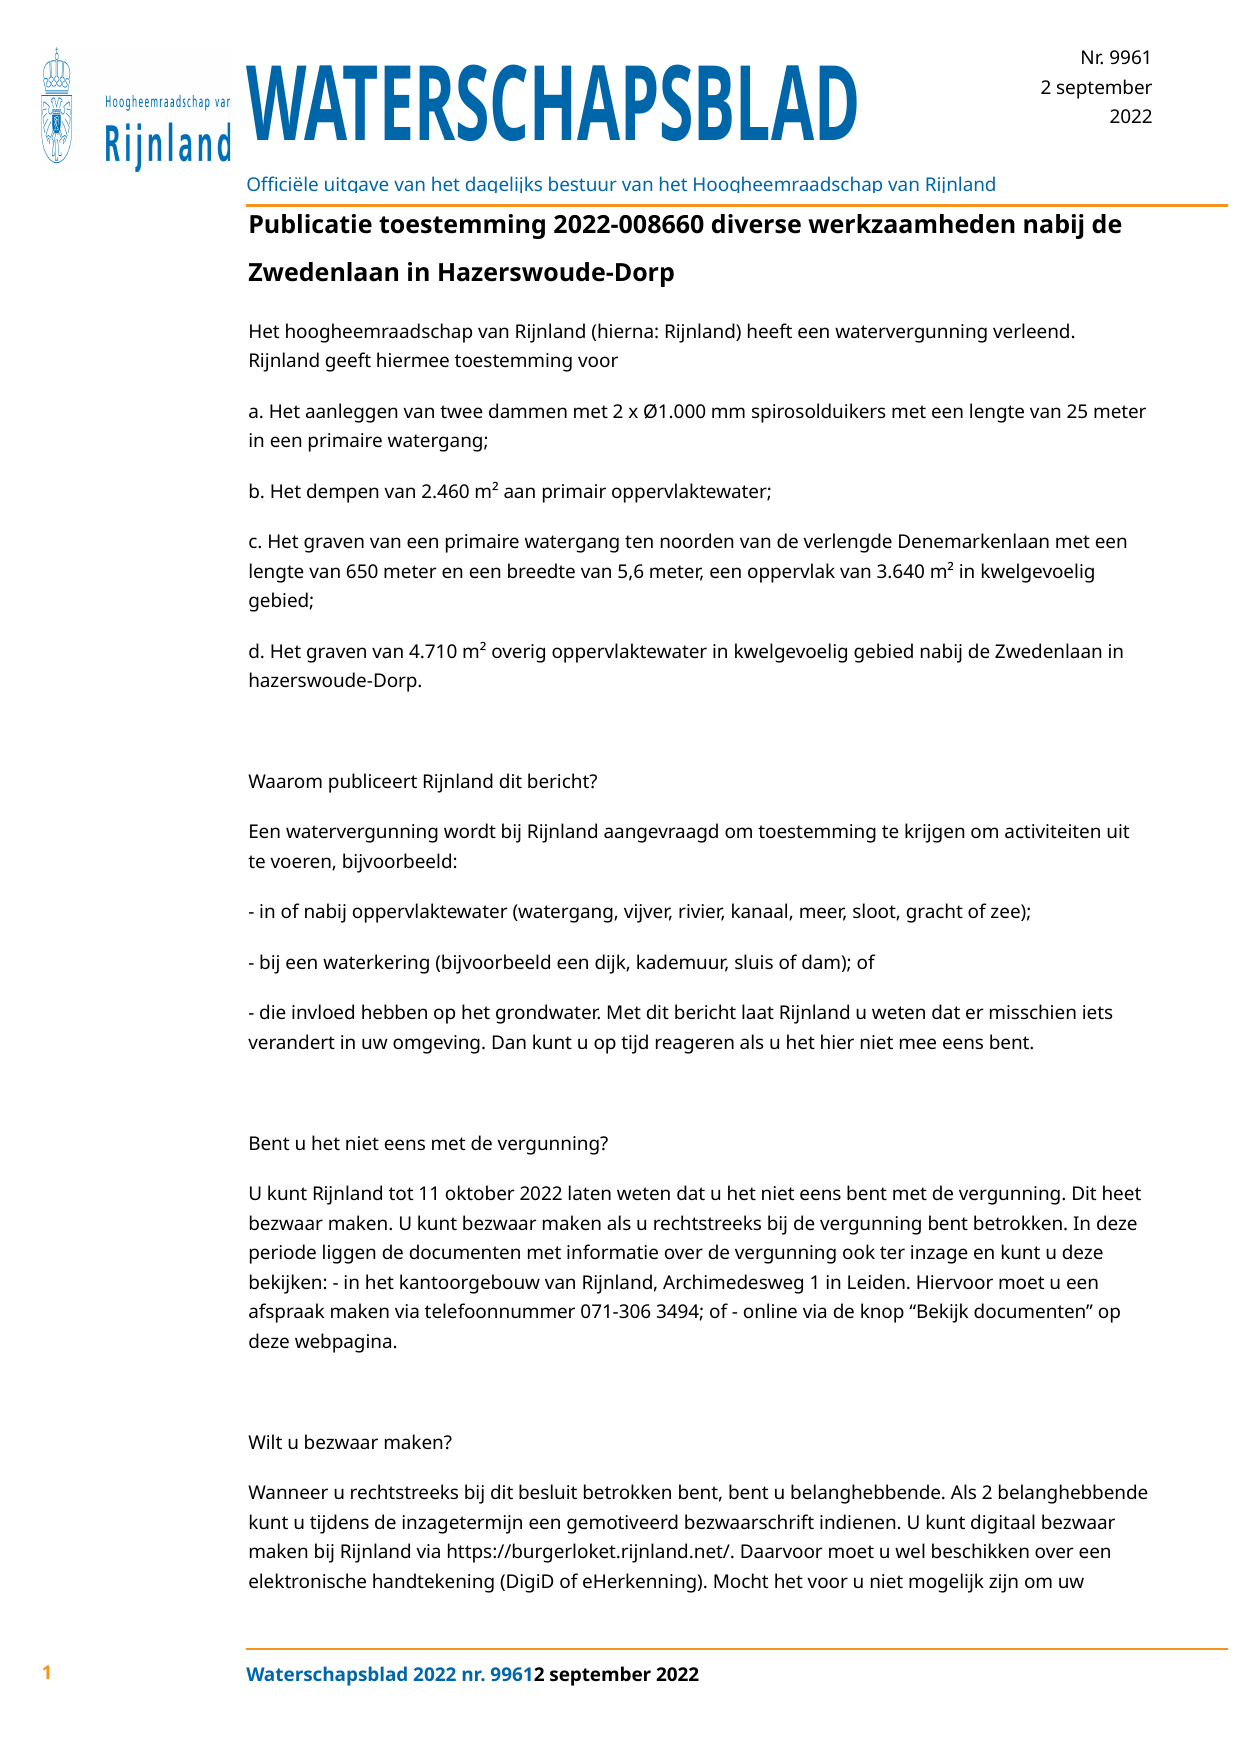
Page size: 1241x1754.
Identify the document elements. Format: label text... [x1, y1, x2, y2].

text Een watervergunning wordt bij Rijnland aangevraagd om toestemming te krijgen om activiteiten uit te voeren, bijvoorbeeld: [248, 819, 1152, 874]
text U kunt Rijnland tot 11 oktober 2022 laten weten dat u het niet eens bent met de vergunning. Dit heet bezwaar maken. U kunt bezwaar maken als u rechtstreeks bij de vergunning bent betrokken. In deze periode liggen de documenten met informatie over de vergunning ook ter inzage en kunt u deze bekijken: - in het kantoorgebouw van Rijnland, Archimedesweg 1 in Leiden. Hiervoor moet u een afspraak maken via telefoonnummer 071-306 3494; of - online via de knop “Bekijk documenten” op deze webpagina. [248, 1180, 1152, 1354]
text d. Het graven van 4.710 m² overig oppervlaktewater in kwelgevoelig gebied nabij de Zwedenlaan in hazerswoude-Dorp. [248, 638, 1152, 693]
picture [41, 47, 231, 172]
text - bij een waterkering (bijvoorbeeld een dijk, kademuur, sluis of dam); of [248, 949, 1152, 975]
text Het hoogheemraadschap van Rijnland (hierna: Rijnland) heeft een watervergunning verleend. Rijnland geeft hiermee toestemming voor [248, 318, 1152, 373]
text - die invloed hebben op het grondwater. Met dit bericht laat Rijnland u weten dat er misschien iets verandert in uw omgeving. Dan kunt u op tijd reageren als u het hier niet mee eens bent. [248, 999, 1152, 1055]
text Wanneer u rechtstreeks bij dit besluit betrokken bent, bent u belanghebbende. Als 2 belanghebbende kunt u tijdens de inzagetermijn een gemotiveerd bezwaarschrift indienen. U kunt digitaal bezwaar maken bij Rijnland via https://burgerloket.rijnland.net/. Daarvoor moet u wel beschikken over een elektronische handtekening (DigiD of eHerkenning). Mocht het voor u niet mogelijk zijn om uw [248, 1479, 1152, 1594]
text c. Het graven van een primaire watergang ten noorden van de verlengde Denemarkenlaan met een lengte van 650 meter en een breedte van 5,6 meter, een oppervlak van 3.640 m² in kwelgevoelig gebied; [248, 528, 1152, 613]
text Waarom publiceert Rijnland dit bericht? [248, 768, 1152, 794]
text Publicatie toestemming 2022-008660 diverse werkzaamheden nabij de Zwedenlaan in Hazerswoude-Dorp [248, 207, 1152, 288]
text b. Het dempen van 2.460 m² aan primair oppervlaktewater; [248, 478, 1152, 504]
text Bent u het niet eens met de vergunning? [248, 1130, 1152, 1156]
text - in of nabij oppervlaktewater (watergang, vijver, rivier, kanaal, meer, sloot, gracht of zee); [248, 899, 1152, 924]
text Wilt u bezwaar maken? [248, 1429, 1152, 1455]
text a. Het aanleggen van twee dammen met 2 x Ø1.000 mm spirosolduikers met een lengte van 25 meter in een primaire watergang; [248, 398, 1152, 453]
